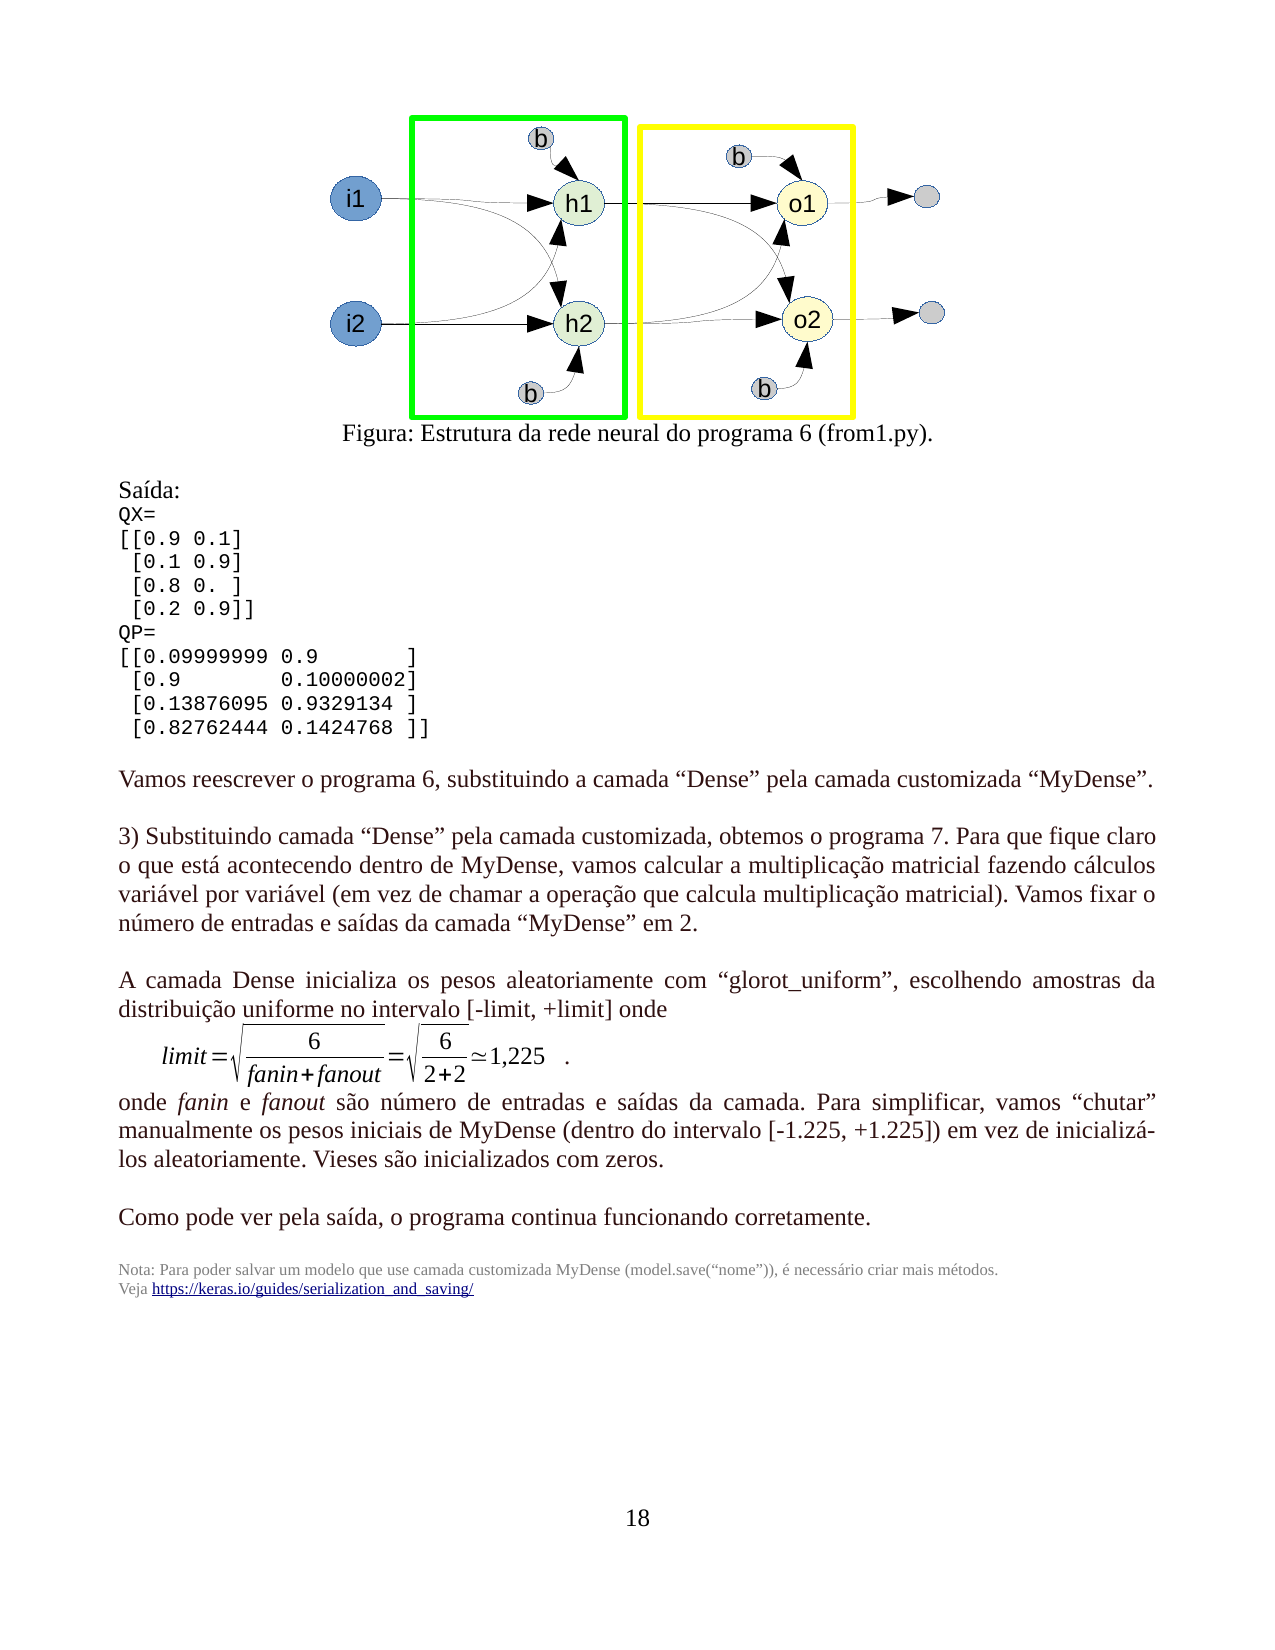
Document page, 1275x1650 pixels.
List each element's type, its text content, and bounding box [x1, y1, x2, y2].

text [0.8 0. ] [118, 575, 1157, 598]
text Figura: Estrutura da rede neural do programa 6 (from1.py). [118, 418, 1157, 446]
text . [118, 1023, 1157, 1087]
text A camada Dense inicializa os pesos aleatoriamente com “glorot_uniform”, escolhendo amostras da distribuição uniforme no intervalo [-limit, +limit] onde [118, 965, 1157, 1023]
text Nota: Para poder salvar um modelo que use camada customizada MyDense (model.save(“nome”)), é necessário criar mais métodos. [118, 1259, 1157, 1278]
text [[0.9 0.1] [118, 527, 1157, 551]
text Vamos reescrever o programa 6, substituindo a camada “Dense” pela camada customizada “MyDense”. [118, 764, 1157, 793]
text [0.13876095 0.9329134 ] [118, 693, 1157, 717]
text [0.1 0.9] [118, 551, 1157, 575]
text [0.2 0.9]] [118, 598, 1157, 622]
text [[0.09999999 0.9 ] [118, 646, 1157, 669]
text Saída: [118, 475, 1157, 504]
text Como pode ver pela saída, o programa continua funcionando corretamente. [118, 1202, 1157, 1231]
text onde fanin e fanout são número de entradas e saídas da camada. Para simplificar, vamos “chutar” manualmente os pesos iniciais de MyDense (dentro do intervalo [-1.225, +1.225]) em vez de inicializá-los aleatoriamente. Vieses são inicializados com zeros. [118, 1087, 1157, 1173]
text Veja https://keras.io/guides/serialization_and_saving/ [118, 1278, 1157, 1298]
text QP= [118, 622, 1157, 646]
text [0.9 0.10000002] [118, 669, 1157, 693]
text QX= [118, 504, 1157, 527]
text 3) Substituindo camada “Dense” pela camada customizada, obtemos o programa 7. Para que fique claro o que está acontecendo dentro de MyDense, vamos calcular a multiplicação matricial fazendo cálculos variável por variável (em vez de chamar a operação que calcula multiplicação matricial). Vamos fixar o número de entradas e saídas da camada “MyDense” em 2. [118, 821, 1157, 936]
text [0.82762444 0.1424768 ]] [118, 717, 1157, 740]
